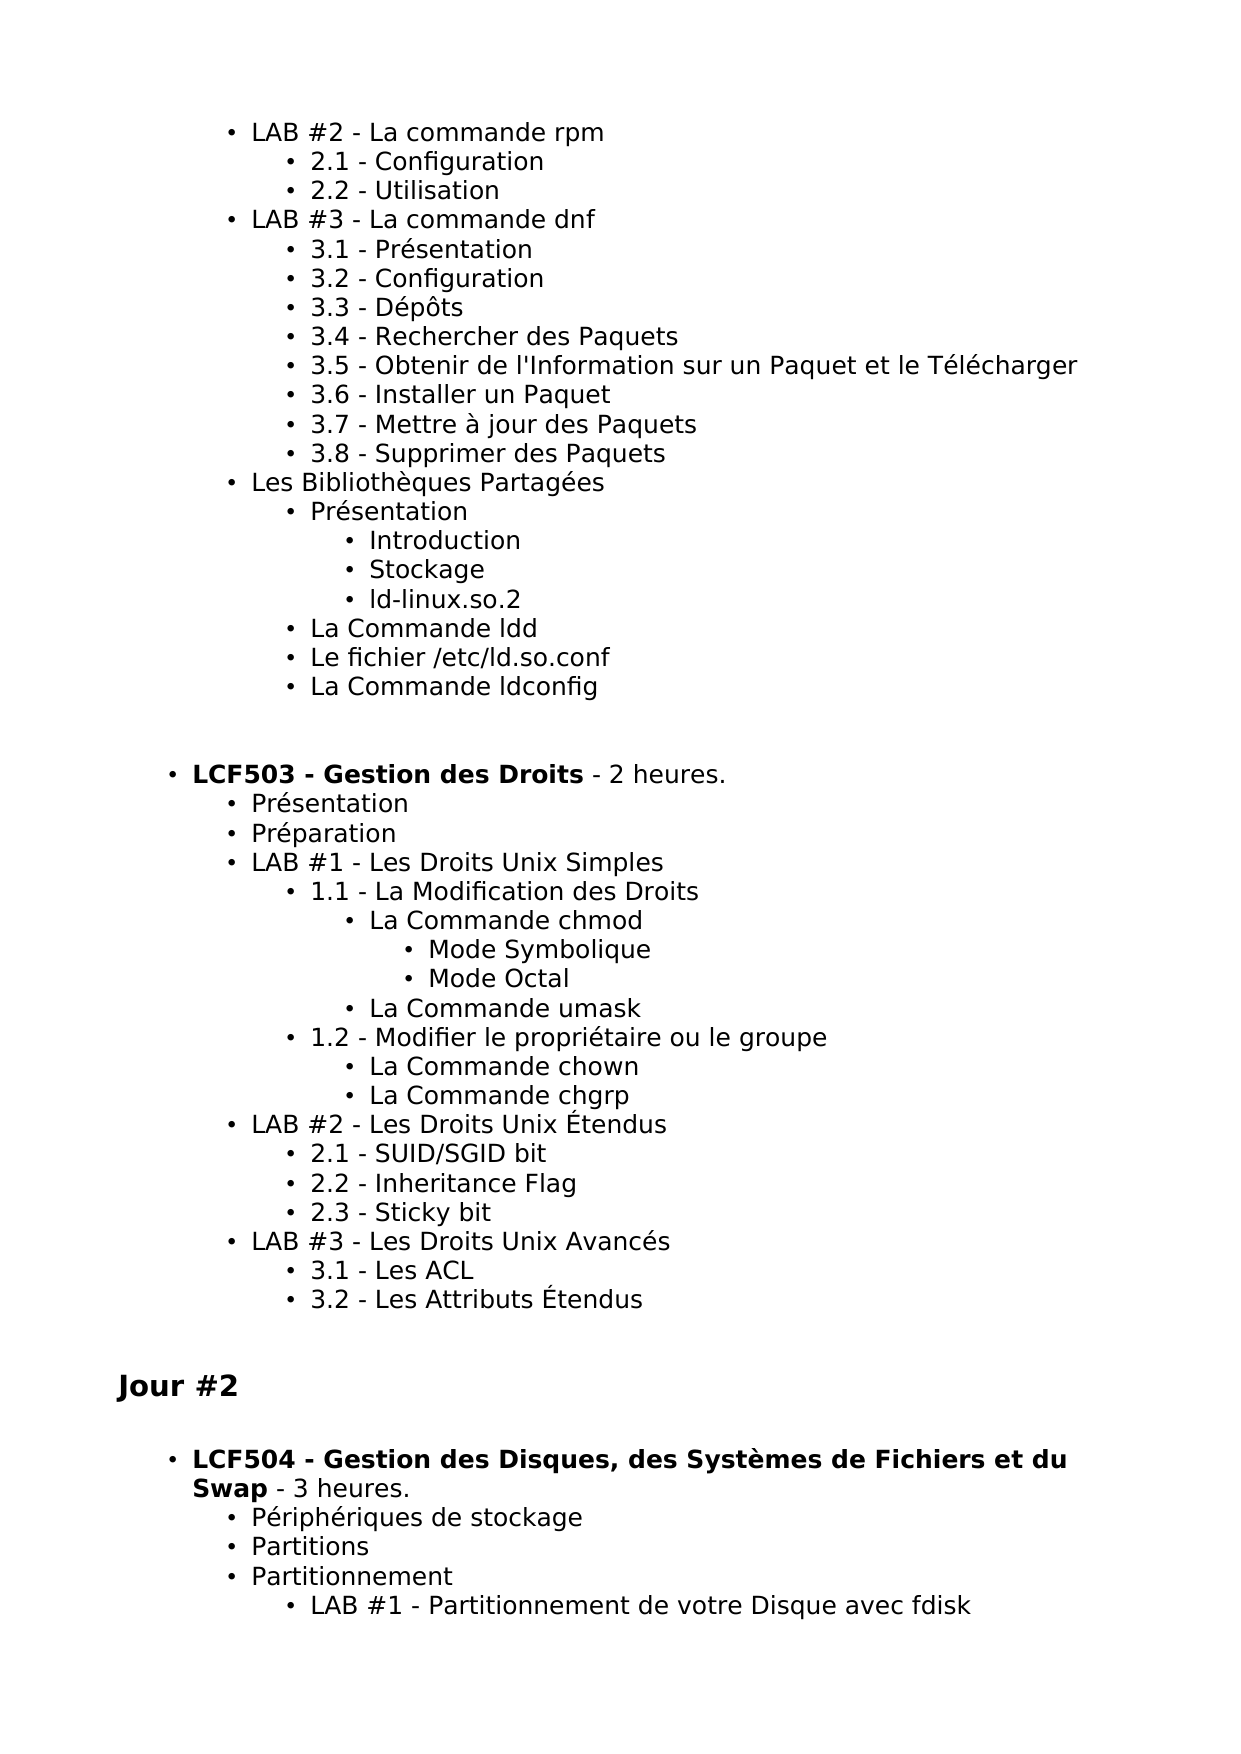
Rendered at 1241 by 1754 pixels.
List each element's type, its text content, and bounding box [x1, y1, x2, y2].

list La Commande umask [354, 994, 1122, 1023]
list Introduction [354, 526, 1122, 556]
subtitle Jour #2 [118, 1369, 1122, 1403]
list 3.8 - Supprimer des Paquets [295, 439, 1122, 468]
list La Commande chmod [354, 906, 1122, 935]
list 2.1 - SUID/SGID bit [295, 1139, 1122, 1169]
list Stockage [354, 556, 1122, 585]
list ld-linux.so.2 [354, 585, 1122, 614]
list 2.2 - Utilisation [295, 176, 1122, 206]
list 2.2 - Inheritance Flag [295, 1169, 1122, 1198]
list 2.1 - Configuration [295, 147, 1122, 176]
list LAB #2 - Les Droits Unix Étendus [236, 1110, 1122, 1139]
list Présentation [295, 497, 1122, 526]
list 1.1 - La Modification des Droits [295, 877, 1122, 906]
list 3.2 - Configuration [295, 264, 1122, 293]
list 3.1 - Les ACL [295, 1256, 1122, 1285]
list 3.5 - Obtenir de l'Information sur un Paquet et le Télécharger [295, 351, 1122, 381]
list LAB #1 - Les Droits Unix Simples [236, 848, 1122, 877]
list LCF504 - Gestion des Disques, des Systèmes de Fichiers et du Swap - 3 heures. [177, 1445, 1122, 1503]
list La Commande ldconfig [295, 672, 1122, 701]
list LAB #2 - La commande rpm [236, 118, 1122, 147]
list Préparation [236, 819, 1122, 848]
list Le fichier /etc/ld.so.conf [295, 643, 1122, 672]
list La Commande chown [354, 1052, 1122, 1081]
list 3.4 - Rechercher des Paquets [295, 322, 1122, 351]
list La Commande chgrp [354, 1081, 1122, 1110]
list 3.1 - Présentation [295, 235, 1122, 264]
list 3.6 - Installer un Paquet [295, 381, 1122, 410]
list 2.3 - Sticky bit [295, 1198, 1122, 1227]
list Les Bibliothèques Partagées [236, 468, 1122, 497]
list Mode Symbolique [413, 935, 1122, 964]
list Périphériques de stockage [236, 1503, 1122, 1532]
list LAB #1 - Partitionnement de votre Disque avec fdisk [295, 1591, 1122, 1620]
list 3.2 - Les Attributs Étendus [295, 1285, 1122, 1314]
list Présentation [236, 789, 1122, 819]
list 3.3 - Dépôts [295, 293, 1122, 322]
list LAB #3 - La commande dnf [236, 206, 1122, 235]
list Mode Octal [413, 964, 1122, 994]
list 3.7 - Mettre à jour des Paquets [295, 410, 1122, 439]
list LAB #3 - Les Droits Unix Avancés [236, 1227, 1122, 1256]
list LCF503 - Gestion des Droits - 2 heures. [177, 760, 1122, 789]
list La Commande ldd [295, 614, 1122, 643]
list Partitions [236, 1532, 1122, 1562]
list 1.2 - Modifier le propriétaire ou le groupe [295, 1023, 1122, 1052]
list Partitionnement [236, 1562, 1122, 1591]
